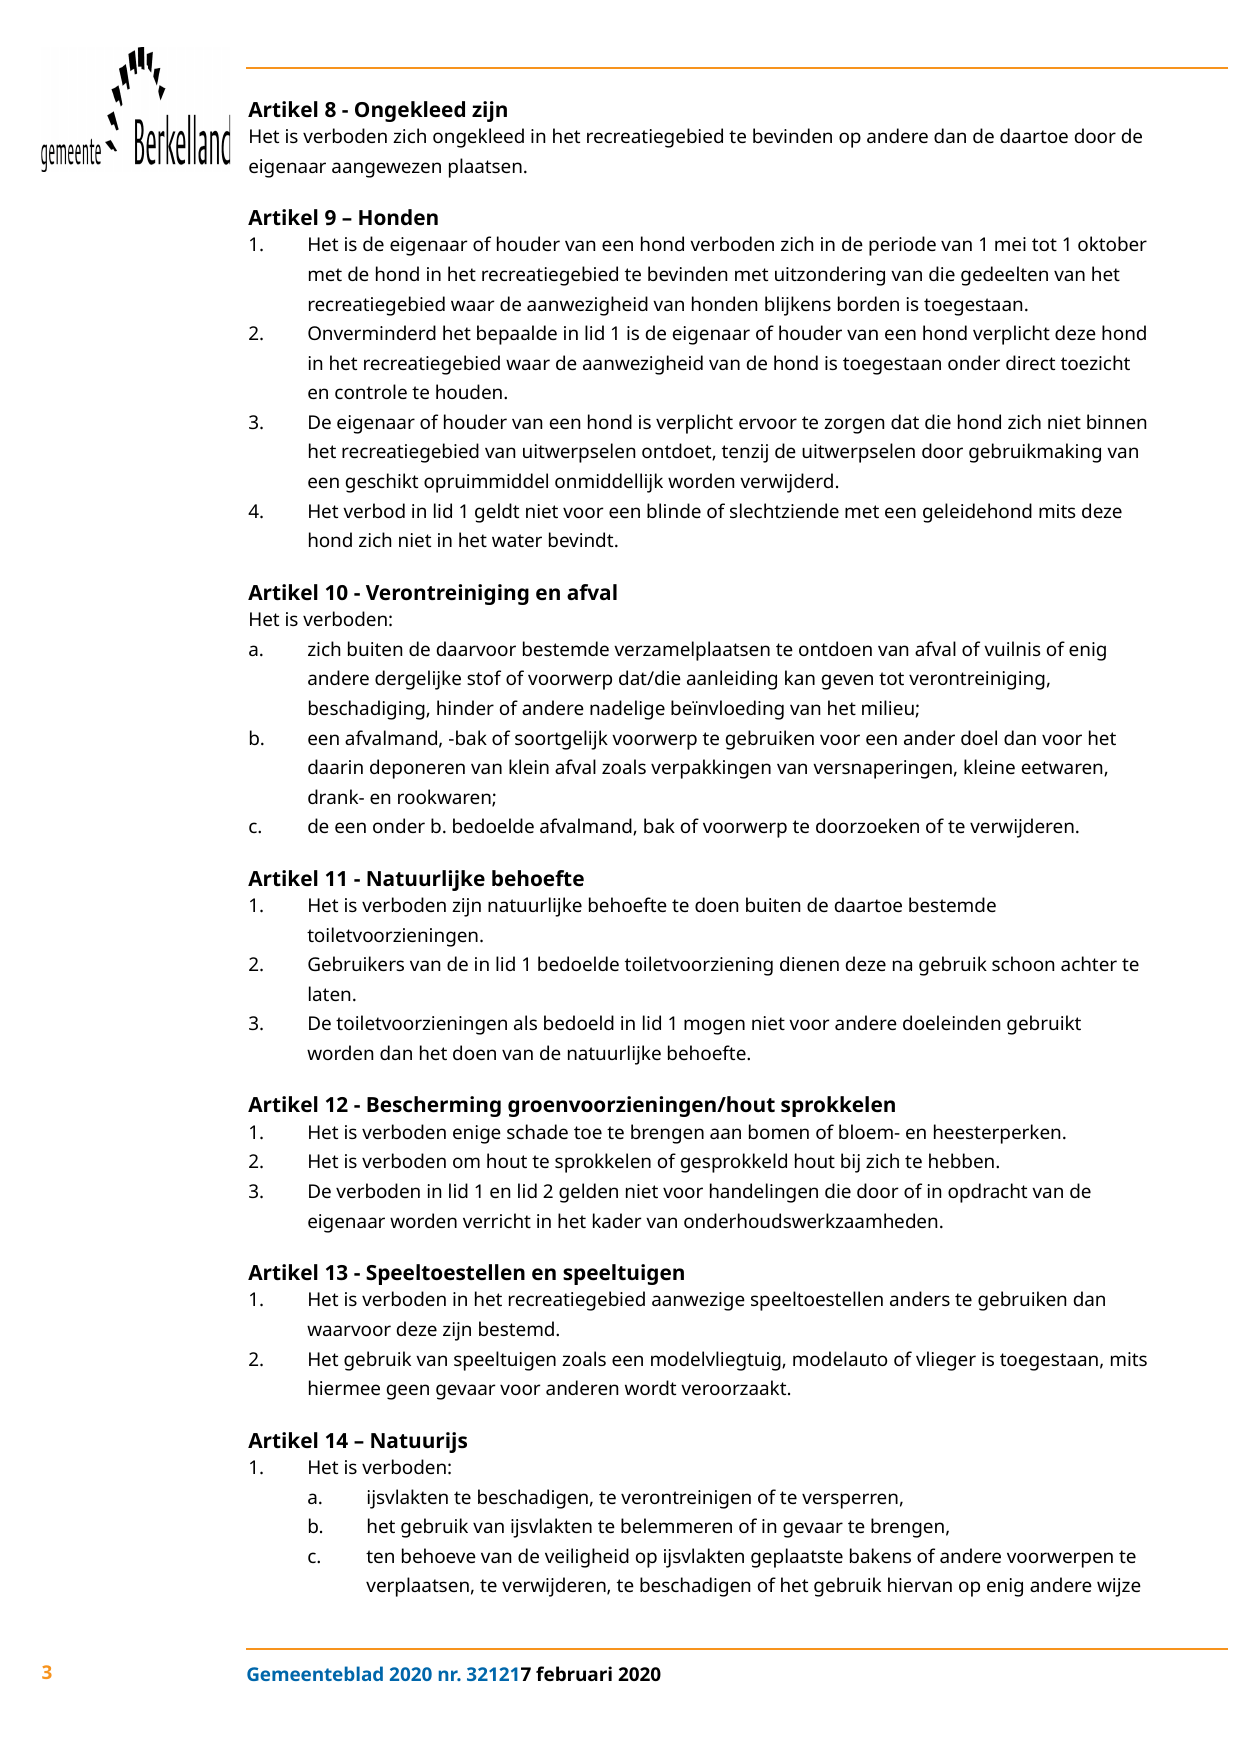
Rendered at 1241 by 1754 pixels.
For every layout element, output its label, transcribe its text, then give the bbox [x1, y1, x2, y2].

text Het is verboden zich ongekleed in het recreatiegebied te bevinden op andere dan de daartoe door de eigenaar aangewezen plaatsen. [248, 123, 1152, 178]
list Het is verboden: [248, 1454, 1152, 1480]
list Het gebruik van speeltuigen zoals een modelvliegtuig, modelauto of vlieger is toegestaan, mits hiermee geen gevaar voor anderen wordt veroorzaakt. [248, 1346, 1152, 1401]
picture [41, 47, 231, 172]
list Het verbod in lid 1 geldt niet voor een blinde of slechtziende met een geleidehond mits deze hond zich niet in het water bevindt. [248, 498, 1152, 553]
list Het is verboden enige schade toe te brengen aan bomen of bloem- en heesterperken. [248, 1119, 1152, 1145]
list Het is verboden om hout te sprokkelen of gesprokkeld hout bij zich te hebben. [248, 1149, 1152, 1174]
list zich buiten de daarvoor bestemde verzamelplaatsen te ontdoen van afval of vuilnis of enig andere dergelijke stof of voorwerp dat/die aanleiding kan geven tot verontreiniging, beschadiging, hinder of andere nadelige beïnvloeding van het milieu; [248, 636, 1152, 721]
list Het is de eigenaar of houder van een hond verboden zich in de periode van 1 mei tot 1 oktober met de hond in het recreatiegebied te bevinden met uitzondering van die gedeelten van het recreatiegebied waar de aanwezigheid van honden blijkens borden is toegestaan. [248, 232, 1152, 317]
text Artikel 12 - Bescherming groenvoorzieningen/hout sprokkelen [248, 1091, 1152, 1119]
list De eigenaar of houder van een hond is verplicht ervoor te zorgen dat die hond zich niet binnen het recreatiegebied van uitwerpselen ontdoet, tenzij de uitwerpselen door gebruikmaking van een geschikt opruimmiddel onmiddellijk worden verwijderd. [248, 409, 1152, 494]
list Onverminderd het bepaalde in lid 1 is de eigenaar of houder van een hond verplicht deze hond in het recreatiegebied waar de aanwezigheid van de hond is toegestaan onder direct toezicht en controle te houden. [248, 320, 1152, 405]
text Het is verboden: [248, 606, 1152, 632]
list ijsvlakten te beschadigen, te verontreinigen of te versperren, [307, 1484, 1152, 1509]
text Artikel 13 - Speeltoestellen en speeltuigen [248, 1258, 1152, 1287]
list Gebruikers van de in lid 1 bedoelde toiletvoorziening dienen deze na gebruik schoon achter te laten. [248, 951, 1152, 1007]
text Artikel 8 - Ongekleed zijn [248, 95, 1152, 123]
list ten behoeve van de veiligheid op ijsvlakten geplaatste bakens of andere voorwerpen te verplaatsen, te verwijderen, te beschadigen of het gebruik hiervan op enig andere wijze [307, 1543, 1152, 1598]
list De verboden in lid 1 en lid 2 gelden niet voor handelingen die door of in opdracht van de eigenaar worden verricht in het kader van onderhoudswerkzaamheden. [248, 1178, 1152, 1233]
list De toiletvoorzieningen als bedoeld in lid 1 mogen niet voor andere doeleinden gebruikt worden dan het doen van de natuurlijke behoefte. [248, 1011, 1152, 1066]
text Artikel 14 – Natuurijs [248, 1426, 1152, 1454]
list de een onder b. bedoelde afvalmand, bak of voorwerp te doorzoeken of te verwijderen. [248, 813, 1152, 839]
list Het is verboden zijn natuurlijke behoefte te doen buiten de daartoe bestemde toiletvoorzieningen. [248, 892, 1152, 948]
list Het is verboden in het recreatiegebied aanwezige speeltoestellen anders te gebruiken dan waarvoor deze zijn bestemd. [248, 1287, 1152, 1342]
list het gebruik van ijsvlakten te belemmeren of in gevaar te brengen, [307, 1513, 1152, 1539]
text Artikel 10 - Verontreiniging en afval [248, 578, 1152, 606]
text Artikel 9 – Honden [248, 203, 1152, 232]
text Artikel 11 - Natuurlijke behoefte [248, 864, 1152, 892]
list een afvalmand, -bak of soortgelijk voorwerp te gebruiken voor een ander doel dan voor het daarin deponeren van klein afval zoals verpakkingen van versnaperingen, kleine eetwaren, drank- en rookwaren; [248, 725, 1152, 809]
